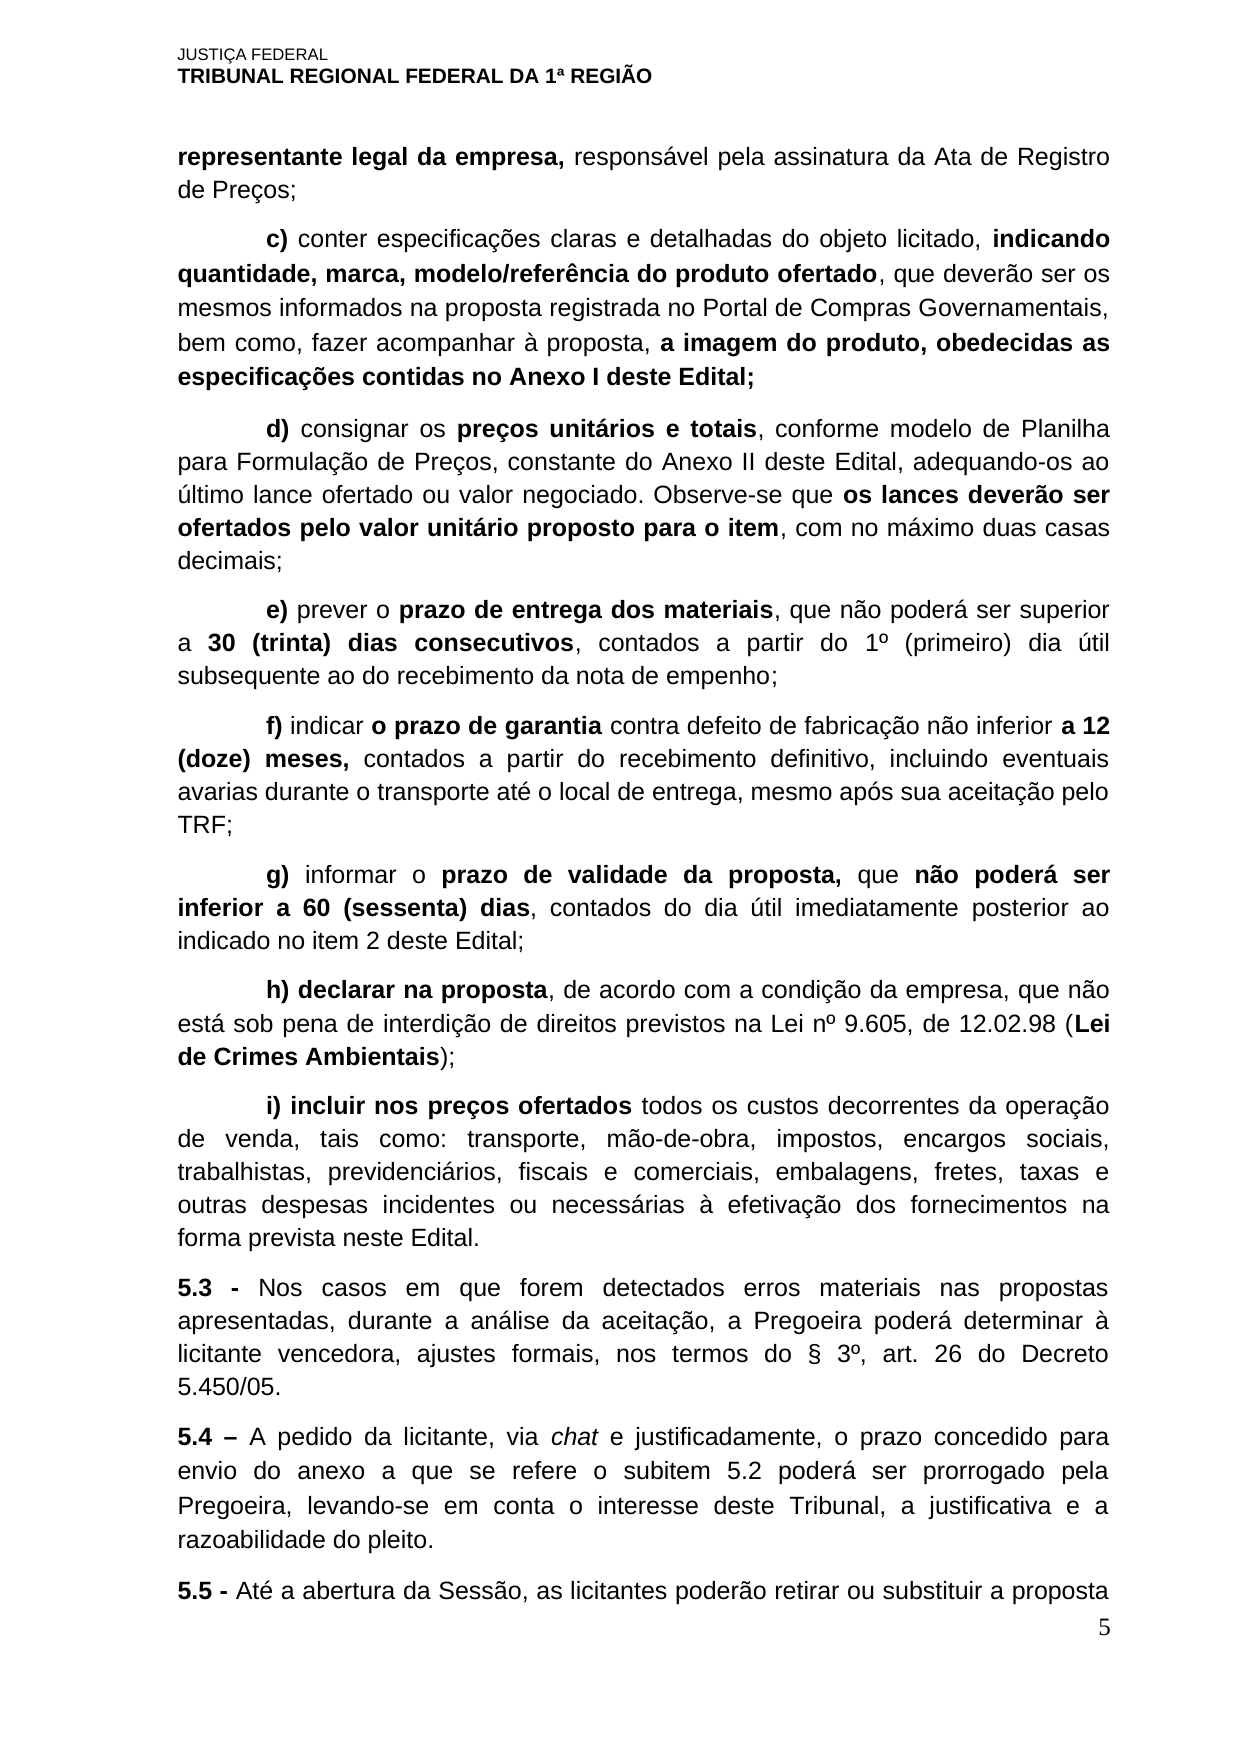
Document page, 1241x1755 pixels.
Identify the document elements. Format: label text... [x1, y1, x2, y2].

text 5.4 – A pedido da licitante, via chat e justificadamente, o prazo concedido para envio do anexo a que se refere o subitem 5.2 poderá ser prorrogado pela Pregoeira, levando-se em conta o interesse deste Tribunal, a justificativa e a razoabilidade do pleito. [177, 1422, 1110, 1554]
text f) indicar o prazo de garantia contra defeito de fabricação não inferior a 12 (doze) meses, contados a partir do recebimento definitivo, incluindo eventuais avarias durante o transporte até o local de entrega, mesmo após sua aceitação pelo TRF; [177, 711, 1110, 839]
list d) consignar os preços unitários e totais, conforme modelo de Planilha para Formulação de Preços, constante do Anexo II deste Edital, adequando-os ao último lance ofertado ou valor negociado. Observe-se que os lances deverão ser ofertados pelo valor unitário proposto para o item, com no máximo duas casas decimais; [177, 413, 1110, 574]
text e) prever o prazo de entrega dos materiais, que não poderá ser superior a 30 (trinta) dias consecutivos, contados a partir do 1º (primeiro) dia útil subsequente ao do recebimento da nota de empenho; [177, 595, 1110, 690]
list representante legal da empresa, responsável pela assinatura da Ata de Registro de Preços; [177, 142, 1110, 203]
text 5.3 - Nos casos em que forem detectados erros materiais nas propostas apresentadas, durante a análise da aceitação, a Pregoeira poderá determinar à licitante vencedora, ajustes formais, nos termos do § 3º, art. 26 do Decreto 5.450/05. [177, 1273, 1110, 1401]
text 5.5 - Até a abertura da Sessão, as licitantes poderão retirar ou substituir a proposta [177, 1576, 1110, 1605]
list g) informar o prazo de validade da proposta, que não poderá ser inferior a 60 (sessenta) dias, contados do dia útil imediatamente posterior ao indicado no item 2 deste Edital; [177, 860, 1110, 954]
text i) incluir nos preços ofertados todos os custos decorrentes da operação de venda, tais como: transporte, mão-de-obra, impostos, encargos sociais, trabalhistas, previdenciários, fiscais e comerciais, embalagens, fretes, taxas e outras despesas incidentes ou necessárias à efetivação dos fornecimentos na forma prevista neste Edital. [177, 1091, 1110, 1252]
list h) declarar na proposta, de acordo com a condição da empresa, que não está sob pena de interdição de direitos previstos na Lei nº 9.605, de 12.02.98 (Lei de Crimes Ambientais); [177, 976, 1110, 1070]
text c) conter especificações claras e detalhadas do objeto licitado, indicando quantidade, marca, modelo/referência do produto ofertado, que deverão ser os mesmos informados na proposta registrada no Portal de Compras Governamentais, bem como, fazer acompanhar à proposta, a imagem do produto, obedecidas as especificações contidas no Anexo I deste Edital; [177, 224, 1110, 391]
